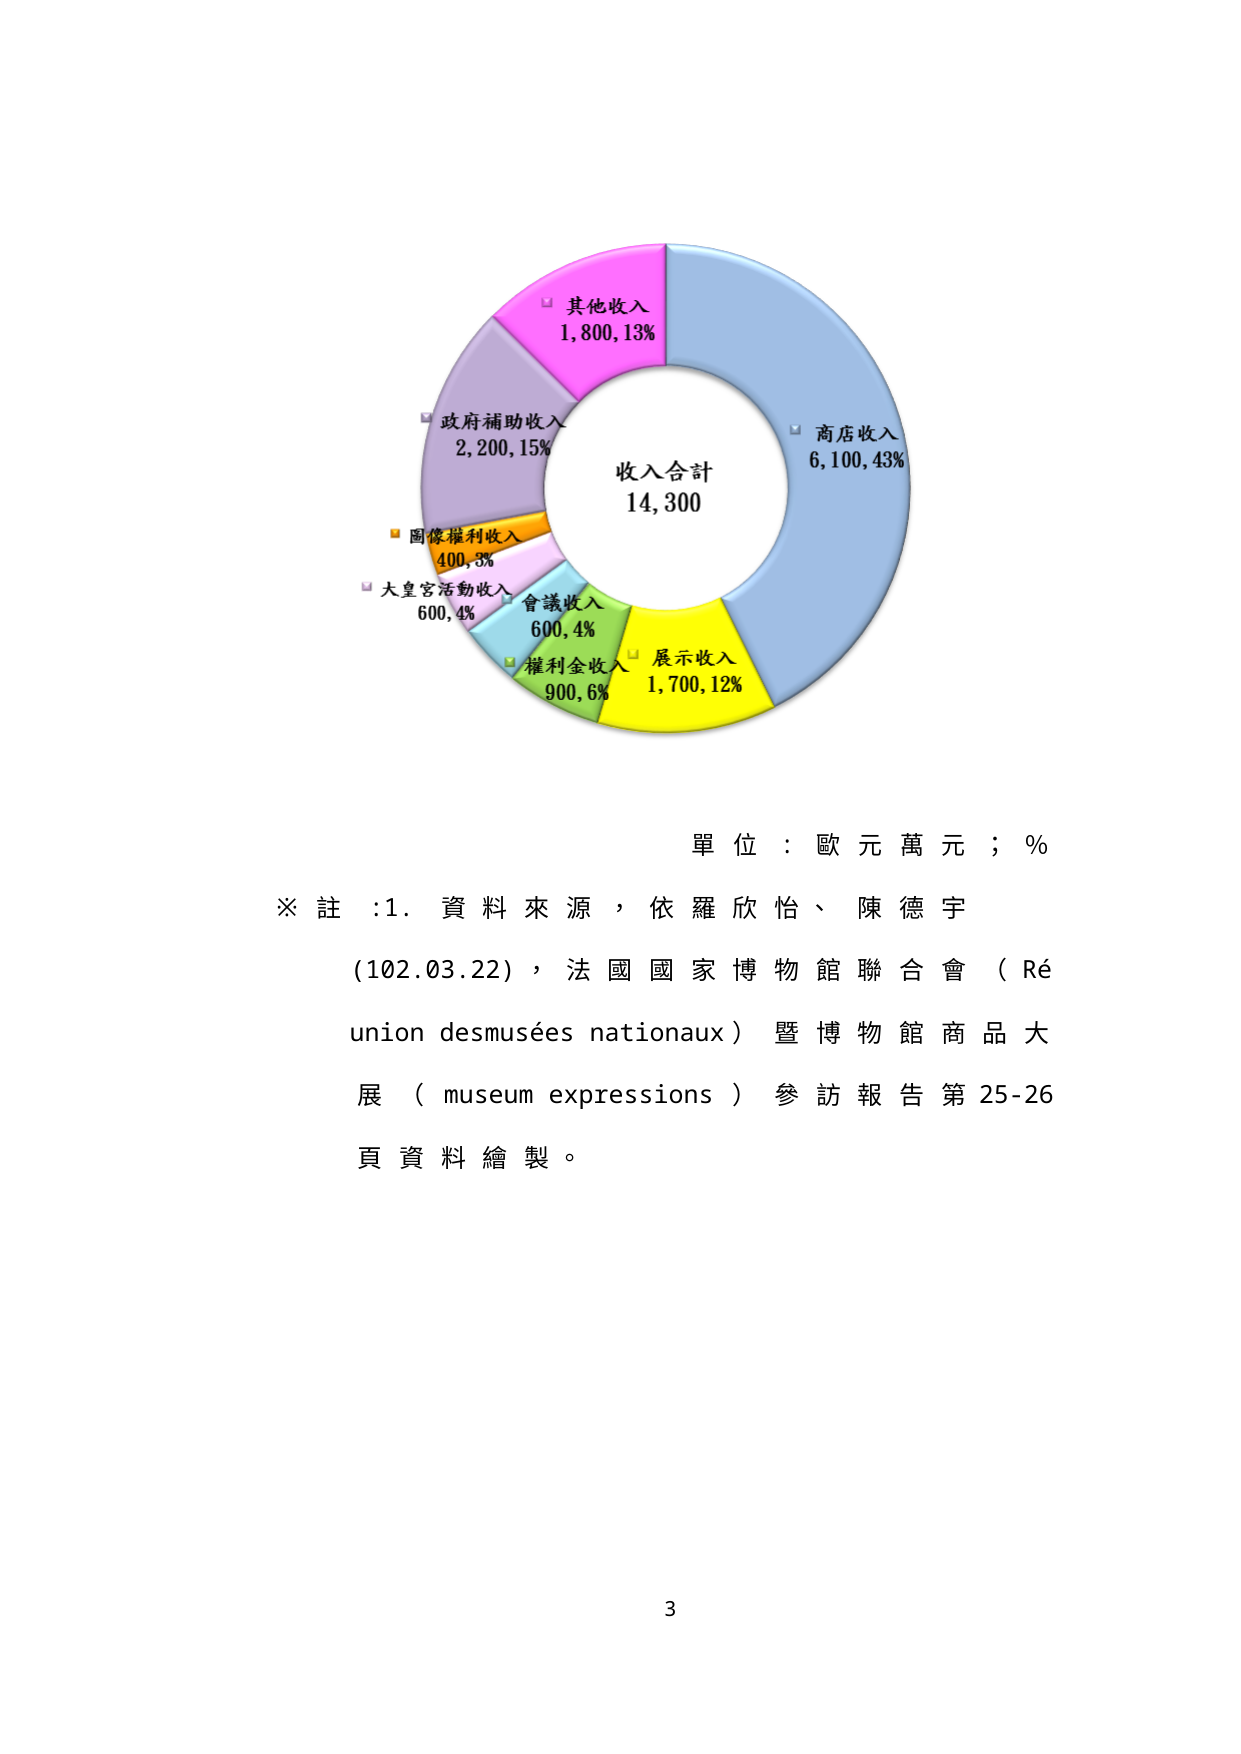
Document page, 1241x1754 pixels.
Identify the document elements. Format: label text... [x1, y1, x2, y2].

text ※註:1.資料來源，依羅欣怡、陳德宇(102.03.22)，法國國家博物館聯合會（Ré union desmusées nationaux）暨博物館商品大展（museum expressions）參訪報告第25-26頁資料繪製。 [242, 865, 1058, 1177]
text 單位:歐元萬元；％ [242, 768, 1058, 865]
text [242, 177, 1058, 228]
